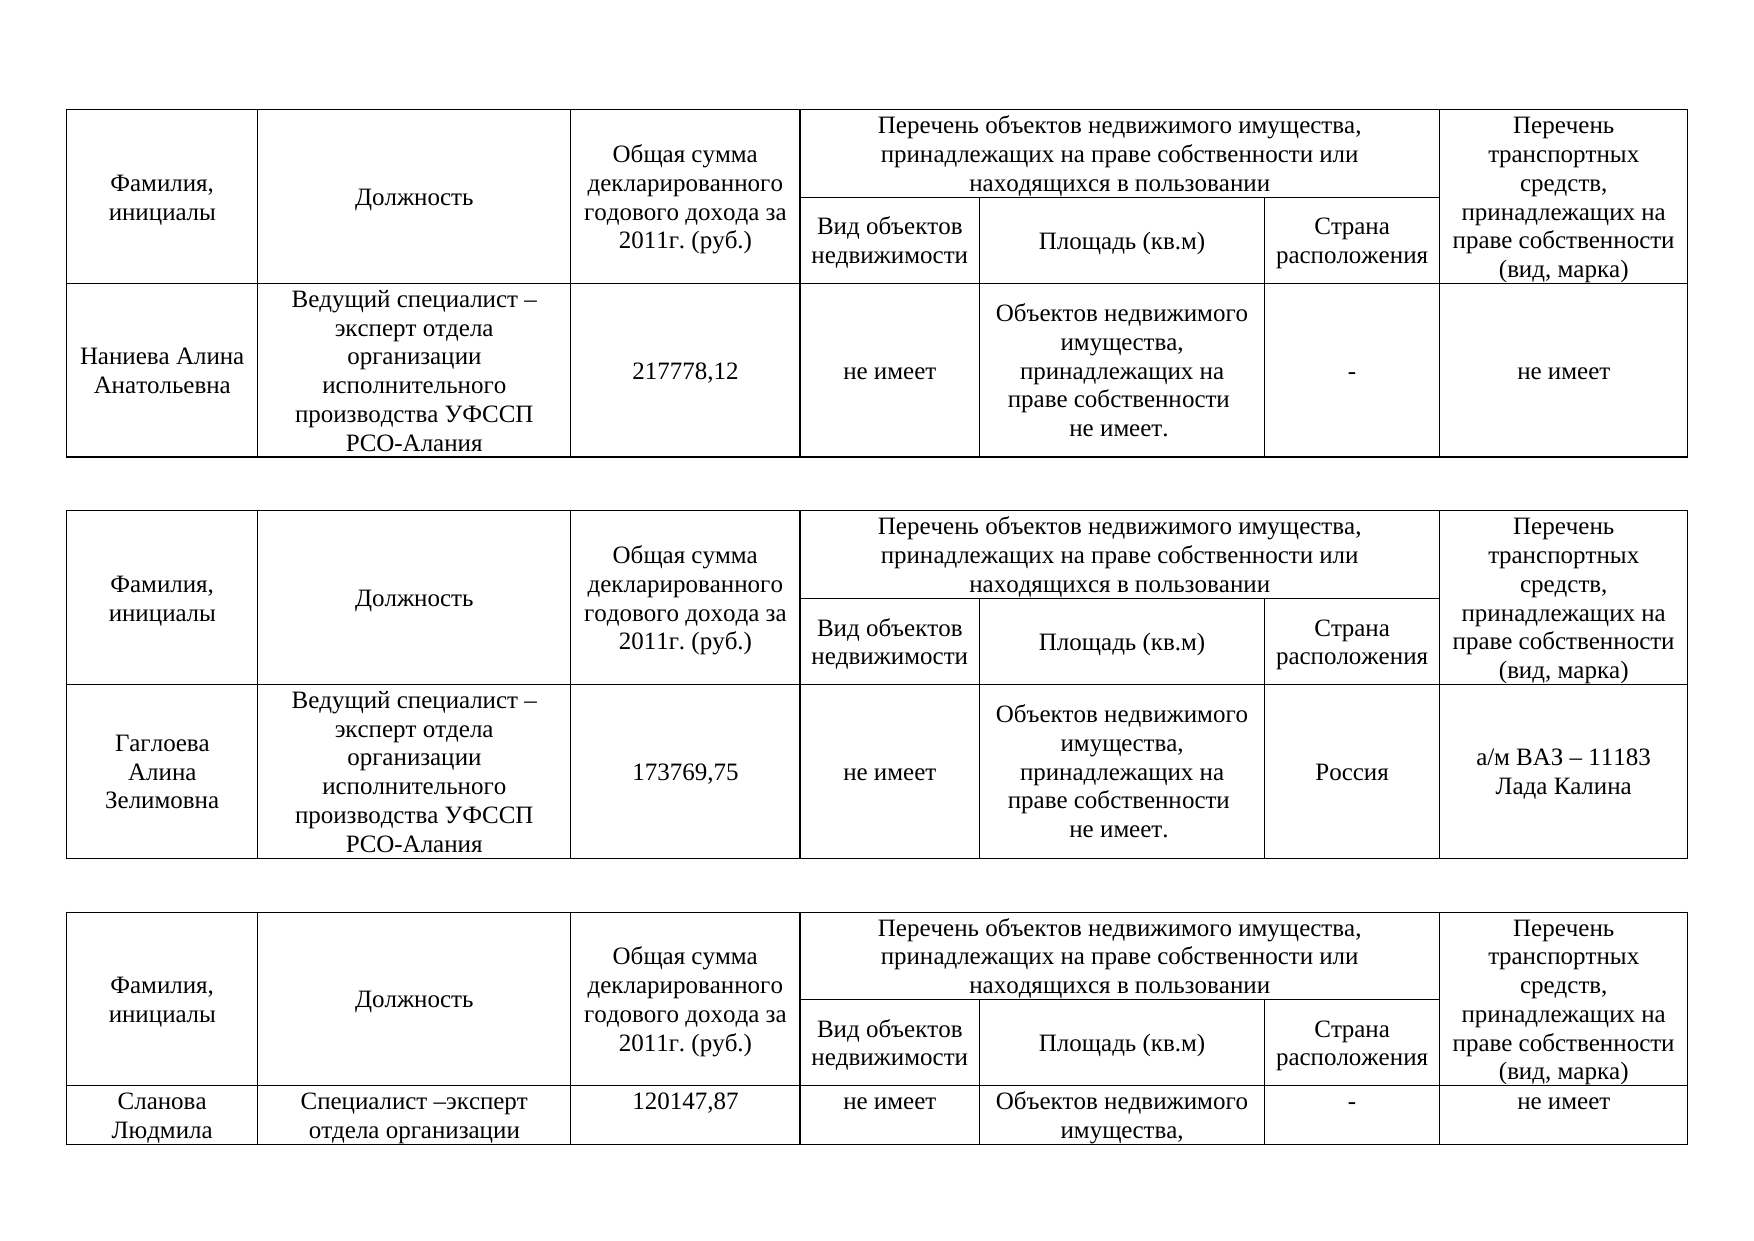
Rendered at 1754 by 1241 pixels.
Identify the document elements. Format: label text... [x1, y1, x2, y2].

table_header Общая сумма декларированного годового дохода за 2011г. (руб.) [571, 110, 799, 283]
table_header Должность [258, 511, 570, 684]
table_cell Вид объектов недвижимости [801, 599, 979, 684]
table_cell Специалист –эксперт отдела организации [258, 1086, 570, 1144]
table_header Фамилия, инициалы [67, 511, 257, 684]
table_header Перечень транспортных средств, принадлежащих на праве собственности (вид, марка) [1440, 511, 1687, 684]
table_cell Страна расположения [1265, 1000, 1439, 1085]
table_cell Россия [1265, 685, 1439, 857]
table_header Фамилия, инициалы [67, 110, 257, 283]
table_cell Вид объектов недвижимости [801, 198, 979, 283]
table_cell 217778,12 [571, 284, 799, 456]
table_header Перечень транспортных средств, принадлежащих на праве собственности (вид, марка) [1440, 913, 1687, 1085]
table_cell не имеет [1440, 1086, 1687, 1144]
table_cell Площадь (кв.м) [980, 1000, 1264, 1085]
table_header Перечень объектов недвижимого имущества, принадлежащих на праве собственности или находящихся в пользовании [801, 110, 1439, 197]
table_cell Объектов недвижимого имущества, [980, 1086, 1264, 1144]
table_header Общая сумма декларированного годового дохода за 2011г. (руб.) [571, 913, 799, 1085]
table_cell а/м ВАЗ – 11183 Лада Калина [1440, 685, 1687, 857]
table_cell не имеет [801, 284, 979, 456]
table_header Должность [258, 913, 570, 1085]
table_header Должность [258, 110, 570, 283]
table_cell Вид объектов недвижимости [801, 1000, 979, 1085]
table_cell Гаглоева Алина Зелимовна [67, 685, 257, 857]
table_header Общая сумма декларированного годового дохода за 2011г. (руб.) [571, 511, 799, 684]
table_header Фамилия, инициалы [67, 913, 257, 1085]
table_cell Наниева Алина Анатольевна [67, 284, 257, 456]
table_cell не имеет [1440, 284, 1687, 456]
table_cell Страна расположения [1265, 599, 1439, 684]
table_header Перечень транспортных средств, принадлежащих на праве собственности (вид, марка) [1440, 110, 1687, 283]
table_header Перечень объектов недвижимого имущества, принадлежащих на праве собственности или находящихся в пользовании [801, 511, 1439, 598]
table_cell 173769,75 [571, 685, 799, 857]
table_cell не имеет [801, 1086, 979, 1144]
table_cell - [1265, 1086, 1439, 1144]
table_cell Площадь (кв.м) [980, 198, 1264, 283]
table_cell не имеет [801, 685, 979, 857]
table_cell - [1265, 284, 1439, 456]
table_cell Сланова Людмила [67, 1086, 257, 1144]
table_cell 120147,87 [571, 1086, 799, 1144]
table_header Перечень объектов недвижимого имущества, принадлежащих на праве собственности или находящихся в пользовании [801, 913, 1439, 999]
table_cell Объектов недвижимого имущества, принадлежащих на праве собственности не имеет. [980, 284, 1264, 456]
table_cell Площадь (кв.м) [980, 599, 1264, 684]
table_cell Ведущий специалист –эксперт отдела организации исполнительного производства УФССП РСО-Алания [258, 284, 570, 456]
table_cell Страна расположения [1265, 198, 1439, 283]
table_cell Объектов недвижимого имущества, принадлежащих на праве собственности не имеет. [980, 685, 1264, 857]
table_cell Ведущий специалист –эксперт отдела организации исполнительного производства УФССП РСО-Алания [258, 685, 570, 857]
